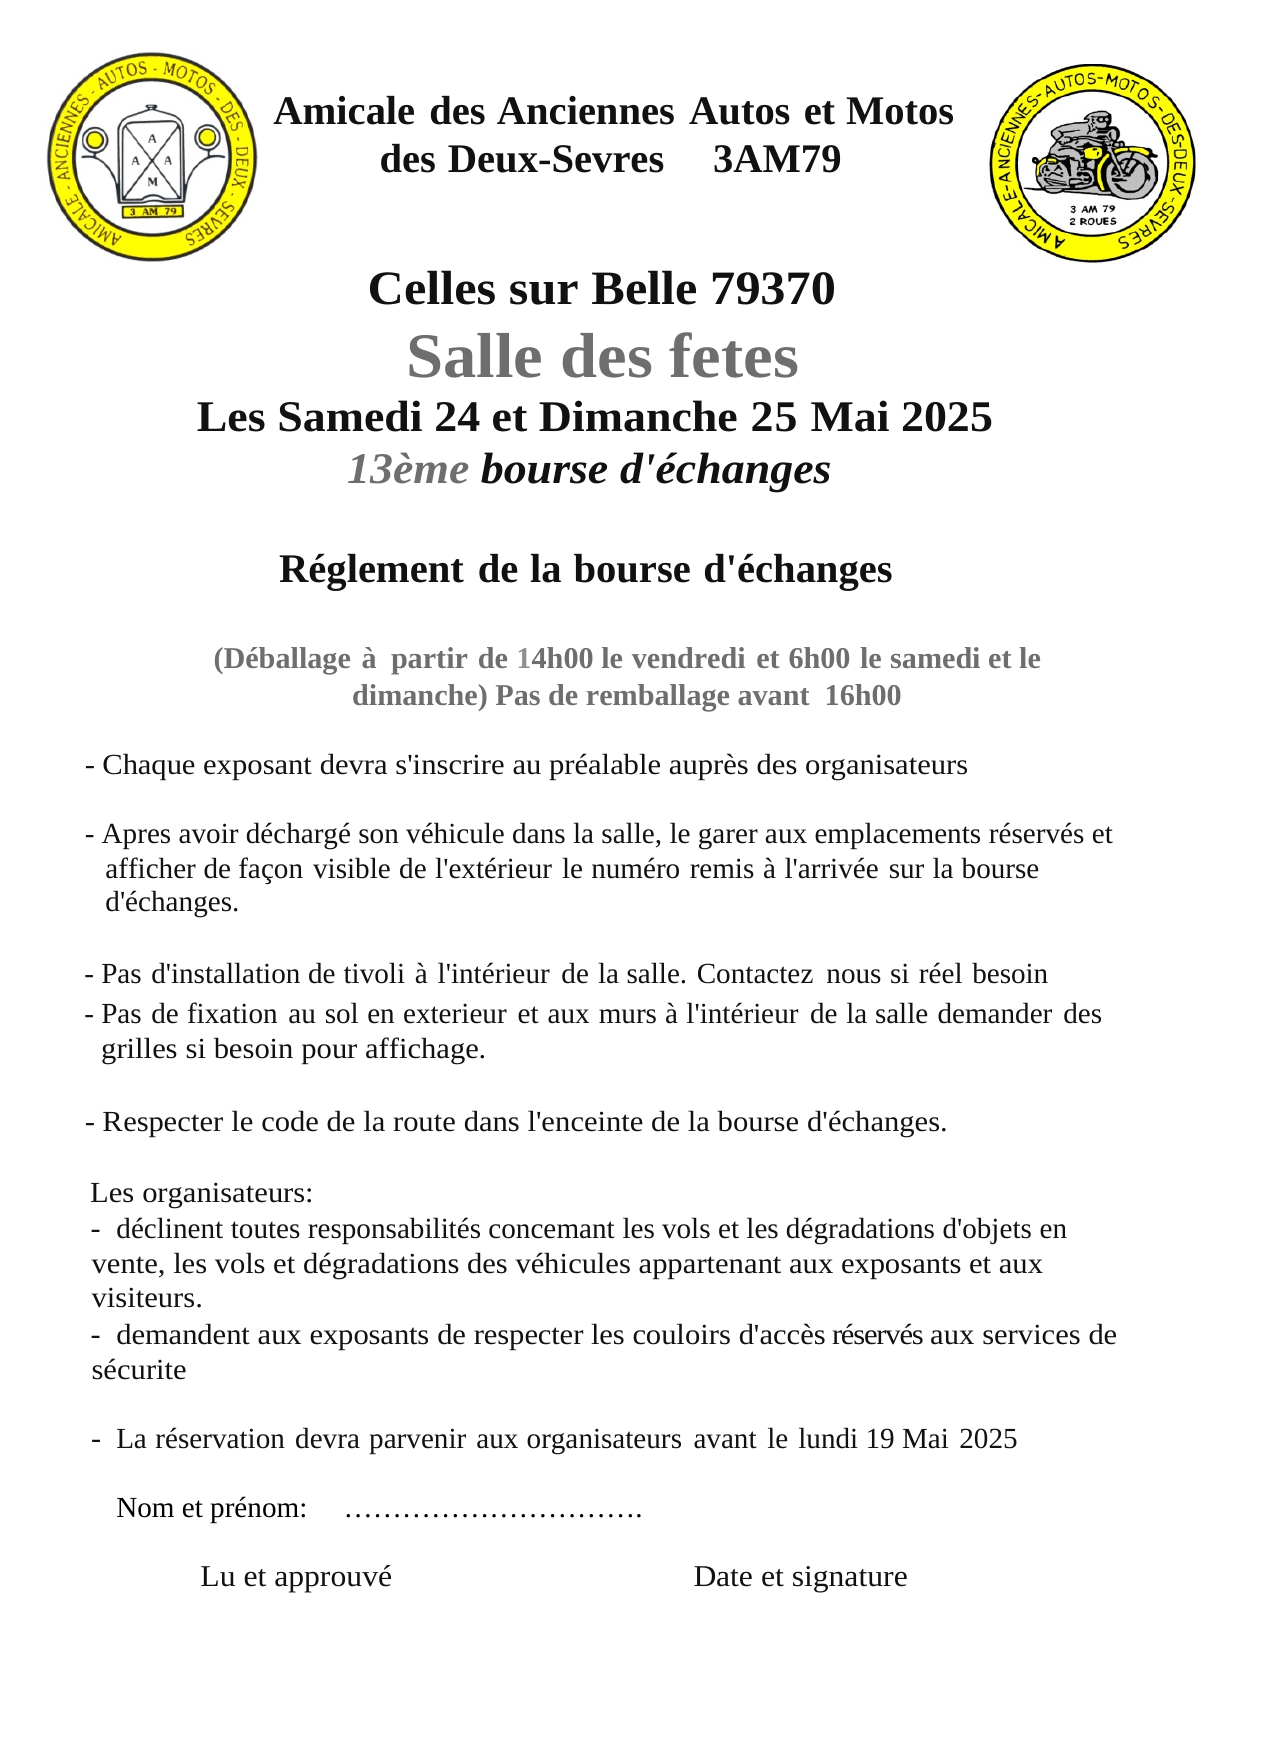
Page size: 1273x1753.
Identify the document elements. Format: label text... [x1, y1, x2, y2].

text Les Samedi 24 et Dimanche 25 Mai 2025 [168, 391, 1021, 441]
list demandent aux exposants de respecter les couloirs d'accès réservés aux services de sécurite [90, 1317, 1147, 1386]
picture [981, 64, 1200, 266]
list déclinent toutes responsabilités concemant les vols et les dégradations d'objets en vente, les vols et dégradations des véhicules appartenant aux exposants et aux visiteurs. [90, 1210, 1147, 1314]
text - Respecter le code de la route dans l'enceinte de la bourse d'échanges. Les organisateurs: [84, 1067, 978, 1209]
list La réservation devra parvenir aux organisateurs avant le lundi 19 Mai 2025 [91, 1420, 1168, 1455]
text grilles si besoin pour affichage. [86, 1032, 1168, 1065]
text - Apres avoir déchargé son véhicule dans la salle, le garer aux emplacements réservés et [84, 816, 1168, 850]
text Nom et prénom: …………………………. [72, 1490, 1168, 1523]
text (Déballage à partir de 14h00 le vendredi et 6h00 le samedi et le dimanche) Pas de remballage avant 16h00 [195, 631, 1059, 712]
title Salle des fetes [134, 318, 1021, 391]
text Lu et approuvé Date et signature [200, 1558, 1168, 1592]
text Celles sur Belle 79370 [118, 259, 1021, 314]
text 13ème bourse d'échanges [157, 443, 1021, 493]
subtitle Amicale des Anciennes Autos et Motos des Deux-Sevres 3AM79 [273, 87, 979, 181]
subtitle Réglement de la bourse d'échanges [150, 545, 1021, 591]
text d'échanges. [83, 891, 1168, 917]
text - Pas de fixation au sol en exterieur et aux murs à l'intérieur de la salle demander des [84, 990, 1168, 1032]
text - Pas d'installation de tivoli à l'intérieur de la salle. Contactez nous si réel besoin [84, 958, 1168, 990]
picture [44, 51, 259, 266]
text afficher de façon visible de l'extérieur le numéro remis à l'arrivée sur la bourse [83, 858, 1168, 883]
text - Chaque exposant devra s'inscrire au préalable auprès des organisateurs [84, 747, 1168, 781]
